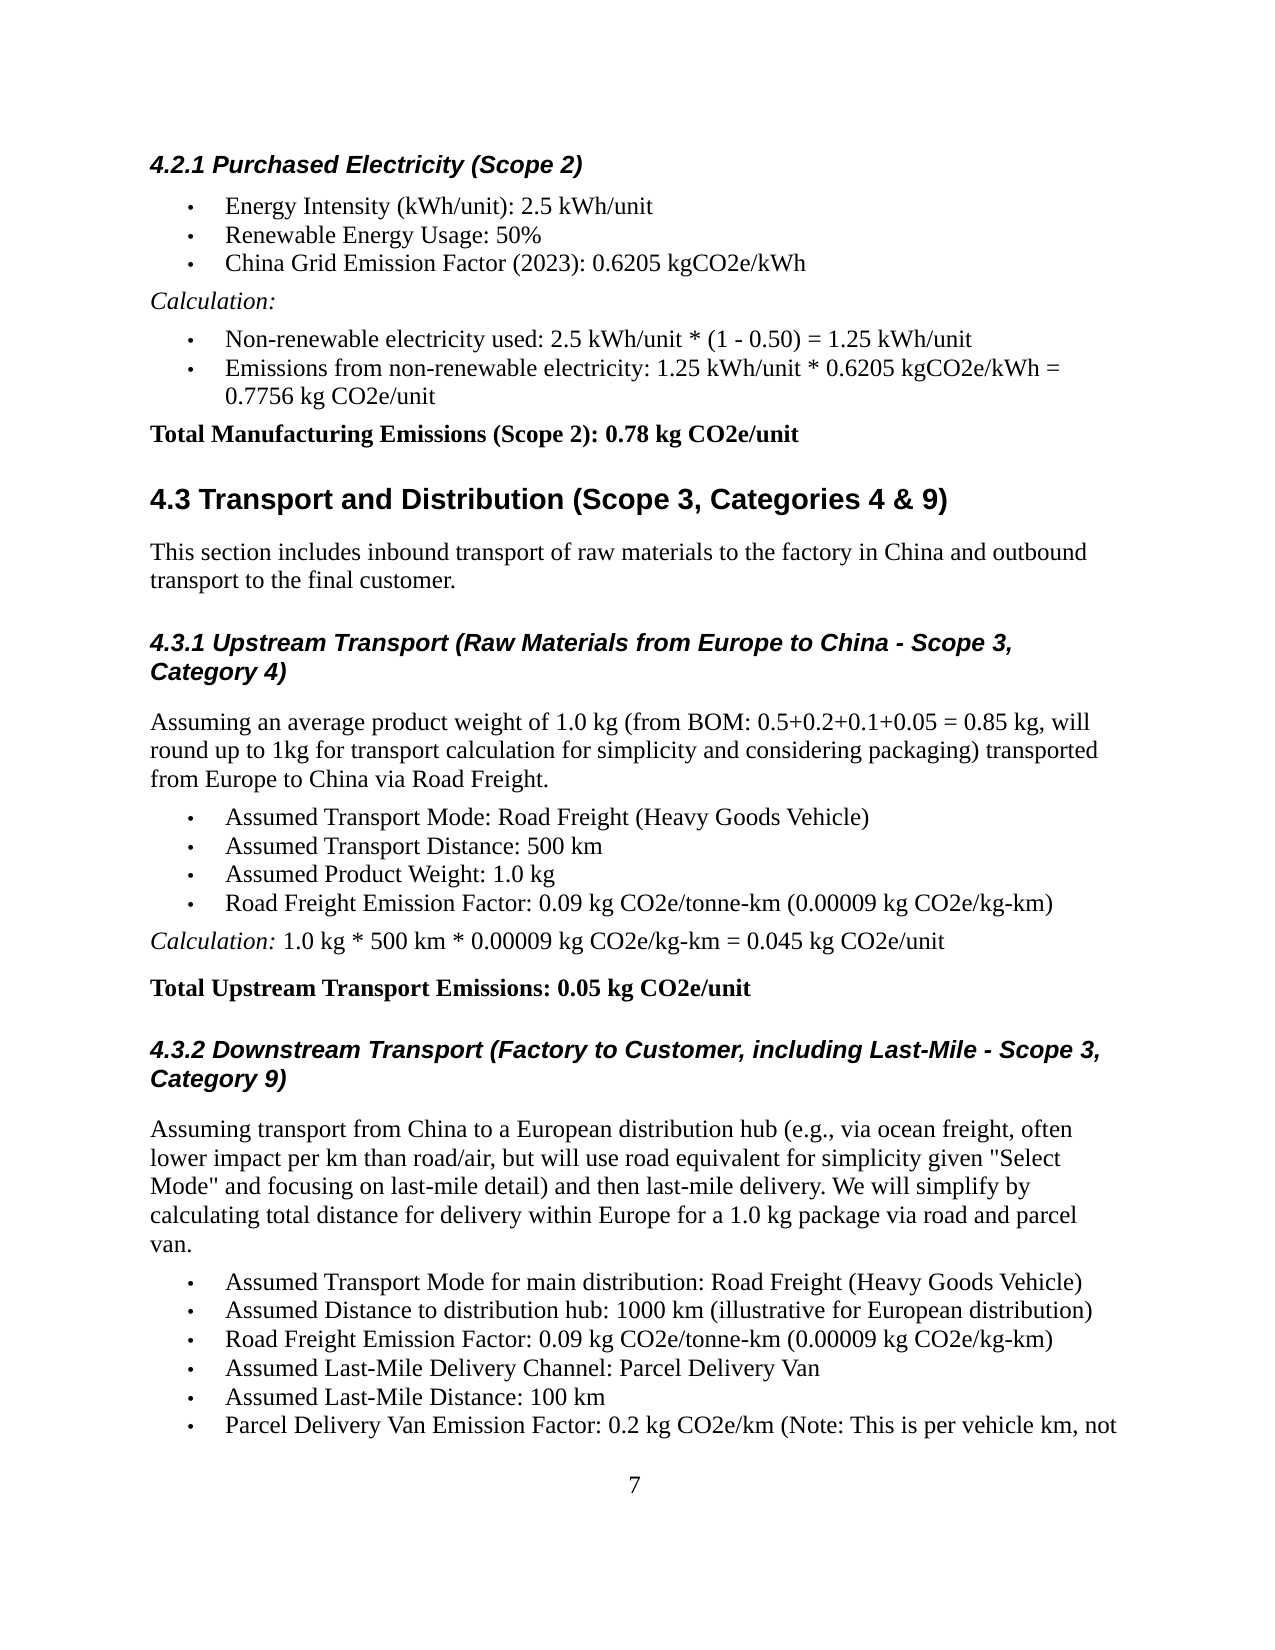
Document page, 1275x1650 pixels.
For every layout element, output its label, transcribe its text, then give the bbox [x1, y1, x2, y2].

list Energy Intensity (kWh/unit): 2.5 kWh/unit [187, 191, 1125, 220]
list Renewable Energy Usage: 50% [187, 220, 1125, 248]
list Assumed Transport Mode for main distribution: Road Freight (Heavy Goods Vehicle) [187, 1267, 1125, 1295]
list Road Freight Emission Factor: 0.09 kg CO2e/tonne-km (0.00009 kg CO2e/kg-km) [187, 1324, 1125, 1353]
subtitle 4.3.2 Downstream Transport (Factory to Customer, including Last-Mile - Scope 3, Category 9) [150, 1035, 1125, 1092]
subtitle 4.3.1 Upstream Transport (Raw Materials from Europe to China - Scope 3, Category 4) [150, 628, 1125, 685]
list Assumed Last-Mile Delivery Channel: Parcel Delivery Van [187, 1353, 1125, 1382]
list Assumed Last-Mile Distance: 100 km [187, 1382, 1125, 1410]
text Total Manufacturing Emissions (Scope 2): 0.78 kg CO2e/unit [150, 419, 1125, 448]
text Calculation: 1.0 kg * 500 km * 0.00009 kg CO2e/kg-km = 0.045 kg CO2e/unit [150, 926, 1125, 955]
list Assumed Product Weight: 1.0 kg [187, 859, 1125, 888]
text Calculation: [150, 286, 1125, 315]
list Assumed Transport Mode: Road Freight (Heavy Goods Vehicle) [187, 802, 1125, 831]
list China Grid Emission Factor (2023): 0.6205 kgCO2e/kWh [187, 248, 1125, 277]
text This section includes inbound transport of raw materials to the factory in China and outbound transport to the final customer. [150, 537, 1125, 594]
text Total Upstream Transport Emissions: 0.05 kg CO2e/unit [150, 973, 1125, 1001]
list Non-renewable electricity used: 2.5 kWh/unit * (1 - 0.50) = 1.25 kWh/unit [187, 324, 1125, 353]
text Assuming transport from China to a European distribution hub (e.g., via ocean freight, often lower impact per km than road/air, but will use road equivalent for simplicity given "Select Mode" and focusing on last-mile detail) and then last-mile delivery. We will simplify by calculating total distance for delivery within Europe for a 1.0 kg package via road and parcel van. [150, 1114, 1125, 1258]
list Assumed Transport Distance: 500 km [187, 831, 1125, 859]
subtitle 4.3 Transport and Distribution (Scope 3, Categories 4 & 9) [150, 482, 1125, 515]
list Emissions from non-renewable electricity: 1.25 kWh/unit * 0.6205 kgCO2e/kWh = 0.7756 kg CO2e/unit [187, 353, 1125, 410]
subtitle 4.2.1 Purchased Electricity (Scope 2) [150, 150, 1125, 178]
list Parcel Delivery Van Emission Factor: 0.2 kg CO2e/km (Note: This is per vehicle km, not [187, 1410, 1125, 1439]
list Road Freight Emission Factor: 0.09 kg CO2e/tonne-km (0.00009 kg CO2e/kg-km) [187, 888, 1125, 917]
text Assuming an average product weight of 1.0 kg (from BOM: 0.5+0.2+0.1+0.05 = 0.85 kg, will round up to 1kg for transport calculation for simplicity and considering packaging) transported from Europe to China via Road Freight. [150, 707, 1125, 793]
list Assumed Distance to distribution hub: 1000 km (illustrative for European distribution) [187, 1295, 1125, 1324]
